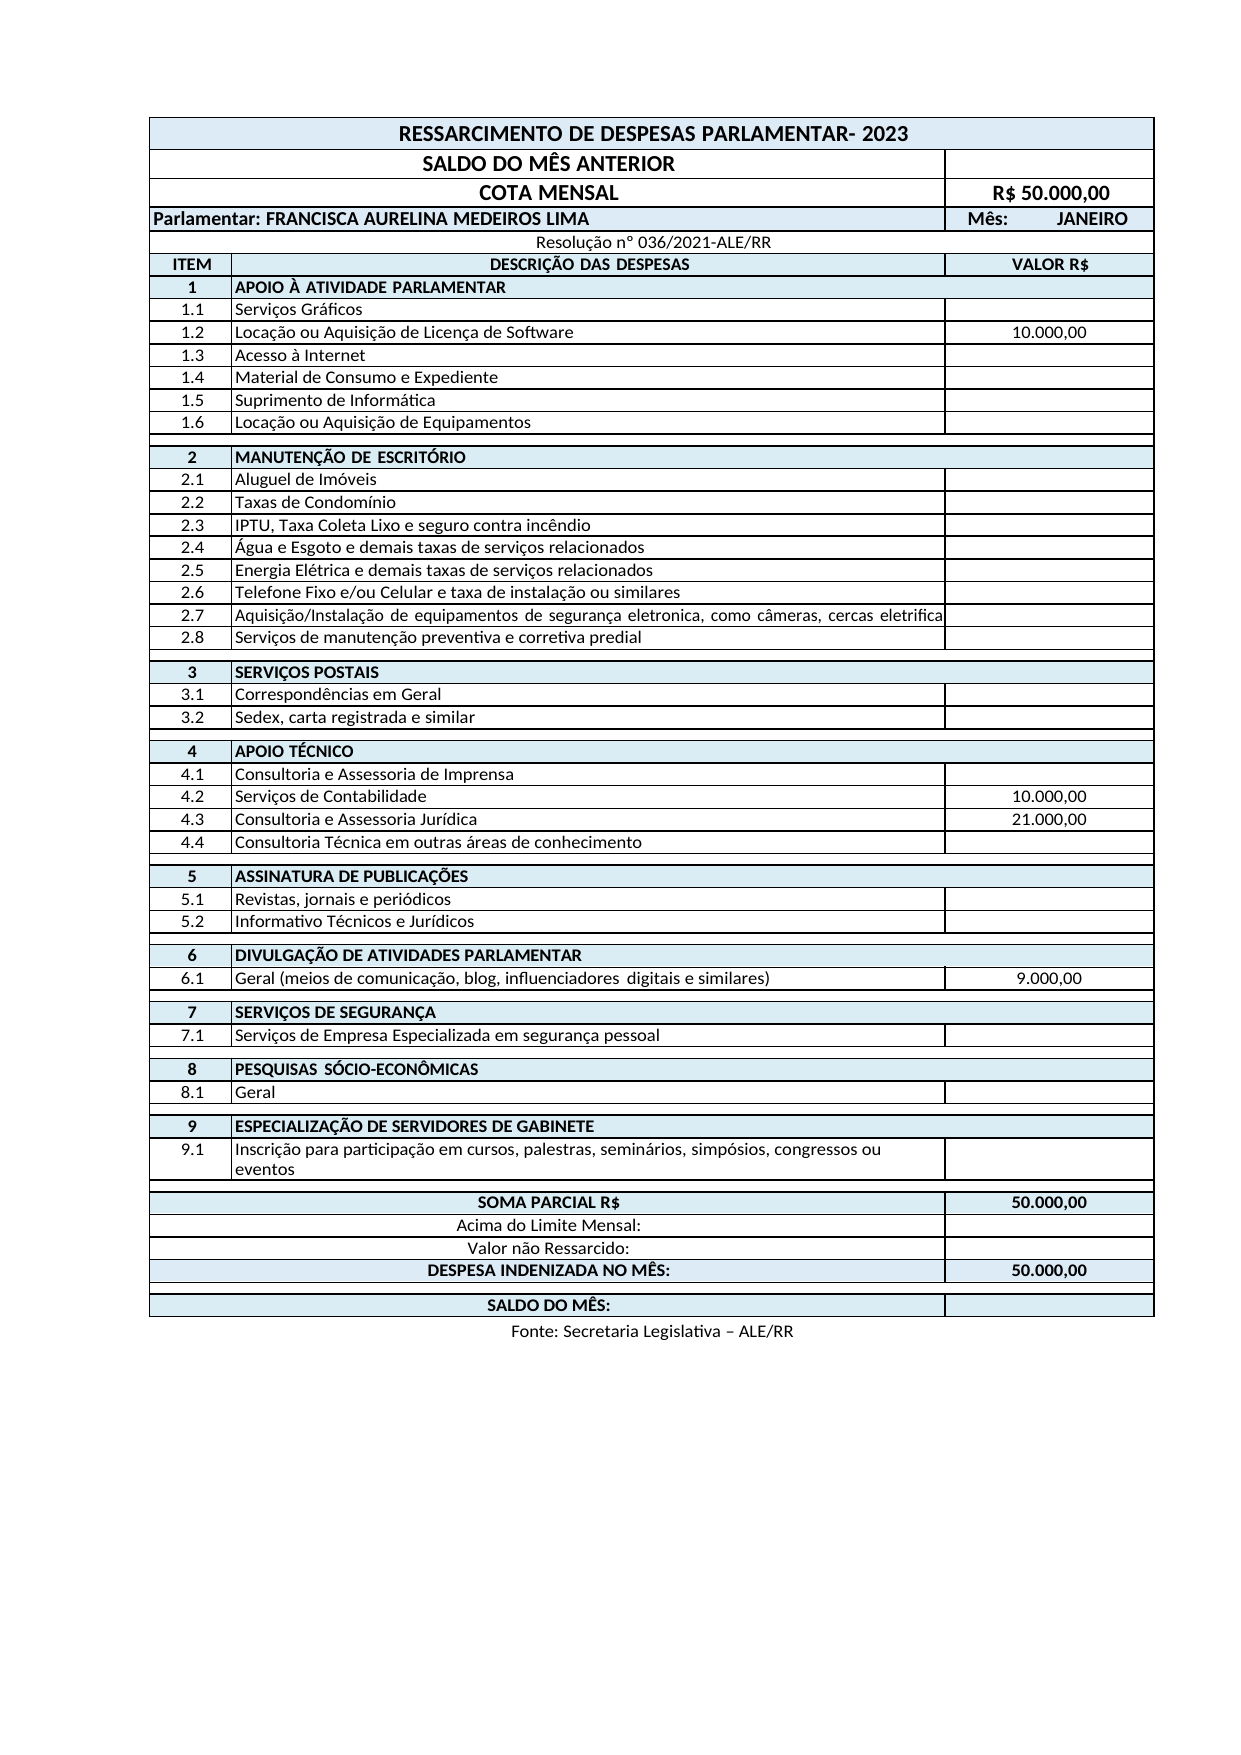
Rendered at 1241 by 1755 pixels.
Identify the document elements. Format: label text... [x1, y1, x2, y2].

table_cell 1 [150, 277, 231, 298]
table_cell 8.1 [150, 1082, 231, 1103]
table_cell 2.5 [150, 560, 231, 581]
table_cell 7.1 [150, 1025, 231, 1046]
table_cell 8 [150, 1059, 231, 1080]
table_cell 5 [150, 866, 231, 887]
table_cell [946, 707, 1153, 728]
table_cell DESPESA INDENIZADA NO MÊS: [150, 1260, 944, 1281]
table_cell Consultoria Técnica em outras áreas de conhecimento [232, 832, 944, 853]
table_cell DESCRIÇÃO DAS DESPESAS [232, 254, 944, 275]
table_cell [150, 854, 1153, 864]
table_cell 10.000,00 [946, 786, 1153, 807]
table_cell 2.7 [150, 605, 231, 626]
table_cell 2.1 [150, 469, 231, 490]
table_cell 50.000,00 [946, 1193, 1153, 1213]
table_cell ESPECIALIZAÇÃO DE SERVIDORES DE GABINETE [232, 1116, 1153, 1137]
table_cell PESQUISAS SÓCIO-ECONÔMICAS [232, 1059, 1153, 1080]
table_cell Locação ou Aquisição de Equipamentos [232, 412, 944, 433]
table_cell Telefone Fixo e/ou Celular e taxa de instalação ou similares [232, 582, 944, 603]
table_cell Geral [232, 1082, 944, 1103]
table_cell Parlamentar: FRANCISCA AURELINA MEDEIROS LIMA [150, 208, 944, 230]
table_cell [946, 888, 1153, 909]
table_cell [946, 605, 1153, 626]
table_cell 2.8 [150, 627, 231, 648]
table_cell 4.4 [150, 832, 231, 853]
table_cell [150, 650, 1153, 660]
table_cell ASSINATURA DE PUBLICAÇÕES [232, 866, 1153, 887]
table_cell SOMA PARCIAL R$ [150, 1193, 944, 1213]
table_cell [946, 764, 1153, 785]
table_cell [946, 1295, 1153, 1316]
table_cell [150, 435, 1153, 445]
table_cell SALDO DO MÊS: [150, 1295, 944, 1316]
table_cell VALOR R$ [946, 254, 1153, 275]
table_cell 2.6 [150, 582, 231, 603]
table_cell [946, 627, 1153, 648]
table_cell [946, 1238, 1153, 1259]
table_cell 1.4 [150, 367, 231, 388]
table_cell [946, 412, 1153, 433]
table_cell ITEM [150, 254, 231, 275]
table_cell Aluguel de Imóveis [232, 469, 944, 490]
table_cell [946, 390, 1153, 411]
table_cell Taxas de Condomínio [232, 492, 944, 513]
table_cell 2 [150, 447, 231, 468]
table_cell 50.000,00 [946, 1260, 1153, 1281]
table_cell [150, 991, 1153, 1001]
table_cell 2.4 [150, 537, 231, 558]
table_cell Serviços de Contabilidade [232, 786, 944, 807]
table_cell Mês: JANEIRO [946, 208, 1153, 230]
table_cell [946, 1215, 1153, 1236]
table_cell 7 [150, 1002, 231, 1023]
table_cell Energia Elétrica e demais taxas de serviços relacionados [232, 560, 944, 581]
table_cell 4 [150, 741, 231, 762]
table_cell 21.000,00 [946, 809, 1153, 830]
table_cell 2.3 [150, 515, 231, 535]
table_cell [946, 345, 1153, 366]
table_cell [946, 832, 1153, 853]
table_cell Correspondências em Geral [232, 684, 944, 705]
table_cell Serviços Gráficos [232, 299, 944, 320]
table_cell 9 [150, 1116, 231, 1137]
table_cell Acima do Limite Mensal: [150, 1215, 944, 1236]
table_cell 2.2 [150, 492, 231, 513]
table_cell 4.2 [150, 786, 231, 807]
table_cell [946, 911, 1153, 932]
table_cell Serviços de manutenção preventiva e corretiva predial [232, 627, 944, 648]
table_cell [150, 730, 1153, 739]
table_cell MANUTENÇÃO DE ESCRITÓRIO [232, 447, 1153, 468]
table_cell 4.1 [150, 764, 231, 785]
table_cell 5.1 [150, 888, 231, 909]
table_cell 10.000,00 [946, 322, 1153, 343]
table_cell 9.000,00 [946, 968, 1153, 989]
table_cell [946, 515, 1153, 535]
table_cell [946, 367, 1153, 388]
table_cell [946, 560, 1153, 581]
table_cell [946, 684, 1153, 705]
table_cell DIVULGAÇÃO DE ATIVIDADES PARLAMENTAR [232, 945, 1153, 966]
table_cell 1.1 [150, 299, 231, 320]
table_cell [150, 1104, 1153, 1114]
table_cell Revistas, jornais e periódicos [232, 888, 944, 909]
table_cell [946, 299, 1153, 320]
text Fonte: Secretaria Legislativa – ALE/RR [510, 1320, 794, 1342]
table_cell 1.2 [150, 322, 231, 343]
table_cell 5.2 [150, 911, 231, 932]
table_cell 3.2 [150, 707, 231, 728]
table_cell 1.6 [150, 412, 231, 433]
table_cell [150, 1047, 1153, 1057]
table_cell Material de Consumo e Expediente [232, 367, 944, 388]
table_cell [946, 150, 1153, 177]
table_cell [150, 1283, 1153, 1293]
table_cell [150, 934, 1153, 944]
table_cell Geral (meios de comunicação, blog, influenciadores digitais e similares) [232, 968, 944, 989]
table_cell R$ 50.000,00 [946, 179, 1153, 206]
table_cell Locação ou Aquisição de Licença de Software [232, 322, 944, 343]
table_cell 6 [150, 945, 231, 966]
table_cell Serviços de Empresa Especializada em segurança pessoal [232, 1025, 944, 1046]
table_cell Informativo Técnicos e Jurídicos [232, 911, 944, 932]
table_cell Acesso à Internet [232, 345, 944, 366]
table_cell Água e Esgoto e demais taxas de serviços relacionados [232, 537, 944, 558]
table_cell Sedex, carta registrada e similar [232, 707, 944, 728]
table_cell Consultoria e Assessoria Jurídica [232, 809, 944, 830]
table_cell Suprimento de Informática [232, 390, 944, 411]
table_cell 3.1 [150, 684, 231, 705]
table_cell COTA MENSAL [150, 179, 944, 206]
table_cell 4.3 [150, 809, 231, 830]
table_cell 9.1 [150, 1139, 231, 1179]
table_cell IPTU, Taxa Coleta Lixo e seguro contra incêndio [232, 515, 944, 535]
table_cell APOIO À ATIVIDADE PARLAMENTAR [232, 277, 1153, 298]
table_cell [946, 582, 1153, 603]
table_cell [946, 537, 1153, 558]
table_cell [946, 1082, 1153, 1103]
table_cell [150, 1181, 1153, 1191]
table_cell SALDO DO MÊS ANTERIOR [150, 150, 944, 177]
table_cell SERVIÇOS DE SEGURANÇA [232, 1002, 1153, 1023]
table_cell [946, 1139, 1153, 1179]
table_cell [946, 492, 1153, 513]
table_cell Consultoria e Assessoria de Imprensa [232, 764, 944, 785]
table_cell [946, 1025, 1153, 1046]
table_cell 3 [150, 662, 231, 683]
table_cell Inscrição para participação em cursos, palestras, seminários, simpósios, congressos ou eventos [232, 1139, 944, 1179]
table_cell 1.3 [150, 345, 231, 366]
table_cell APOIO TÉCNICO [232, 741, 1153, 762]
table_cell SERVIÇOS POSTAIS [232, 662, 1153, 683]
table_cell 1.5 [150, 390, 231, 411]
table_header RESSARCIMENTO DE DESPESAS PARLAMENTAR- 2023 [150, 118, 1153, 149]
table_cell Aquisição/Instalação de equipamentos de segurança eletronica, como câmeras, cercas eletrifica [232, 605, 944, 626]
table_cell Resolução nº 036/2021-ALE/RR [150, 232, 1153, 252]
table_cell Valor não Ressarcido: [150, 1238, 944, 1259]
table_cell [946, 469, 1153, 490]
table_cell 6.1 [150, 968, 231, 989]
